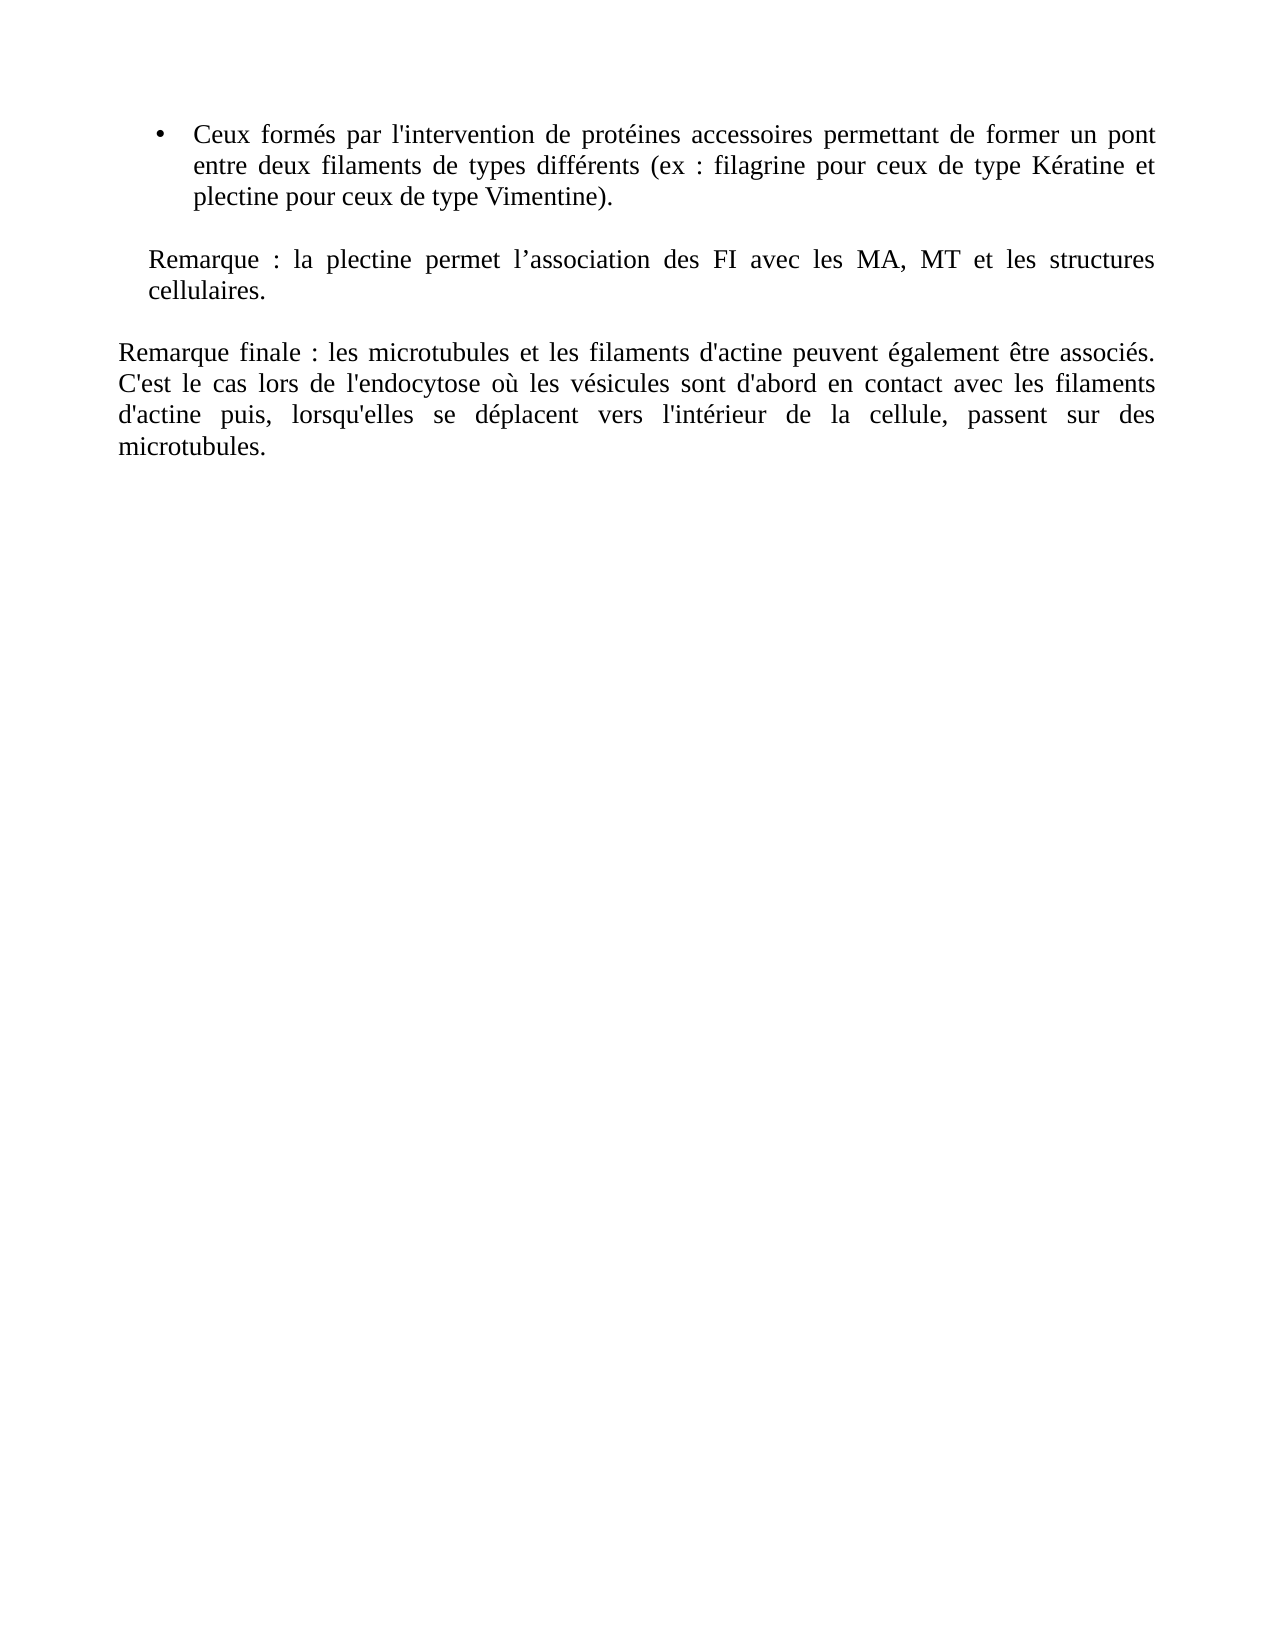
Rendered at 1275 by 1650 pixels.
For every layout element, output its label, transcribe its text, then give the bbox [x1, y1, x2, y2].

text Remarque : la plectine permet l’association des FI avec les MA, MT et les structures cellulaires. [148, 243, 1157, 305]
list Ceux formés par l'intervention de protéines accessoires permettant de former un pont entre deux filaments de types différents (ex : filagrine pour ceux de type Kératine et plectine pour ceux de type Vimentine). [156, 118, 1157, 212]
text Remarque finale : les microtubules et les filaments d'actine peuvent également être associés. C'est le cas lors de l'endocytose où les vésicules sont d'abord en contact avec les filaments d'actine puis, lorsqu'elles se déplacent vers l'intérieur de la cellule, passent sur des microtubules. [118, 336, 1157, 461]
